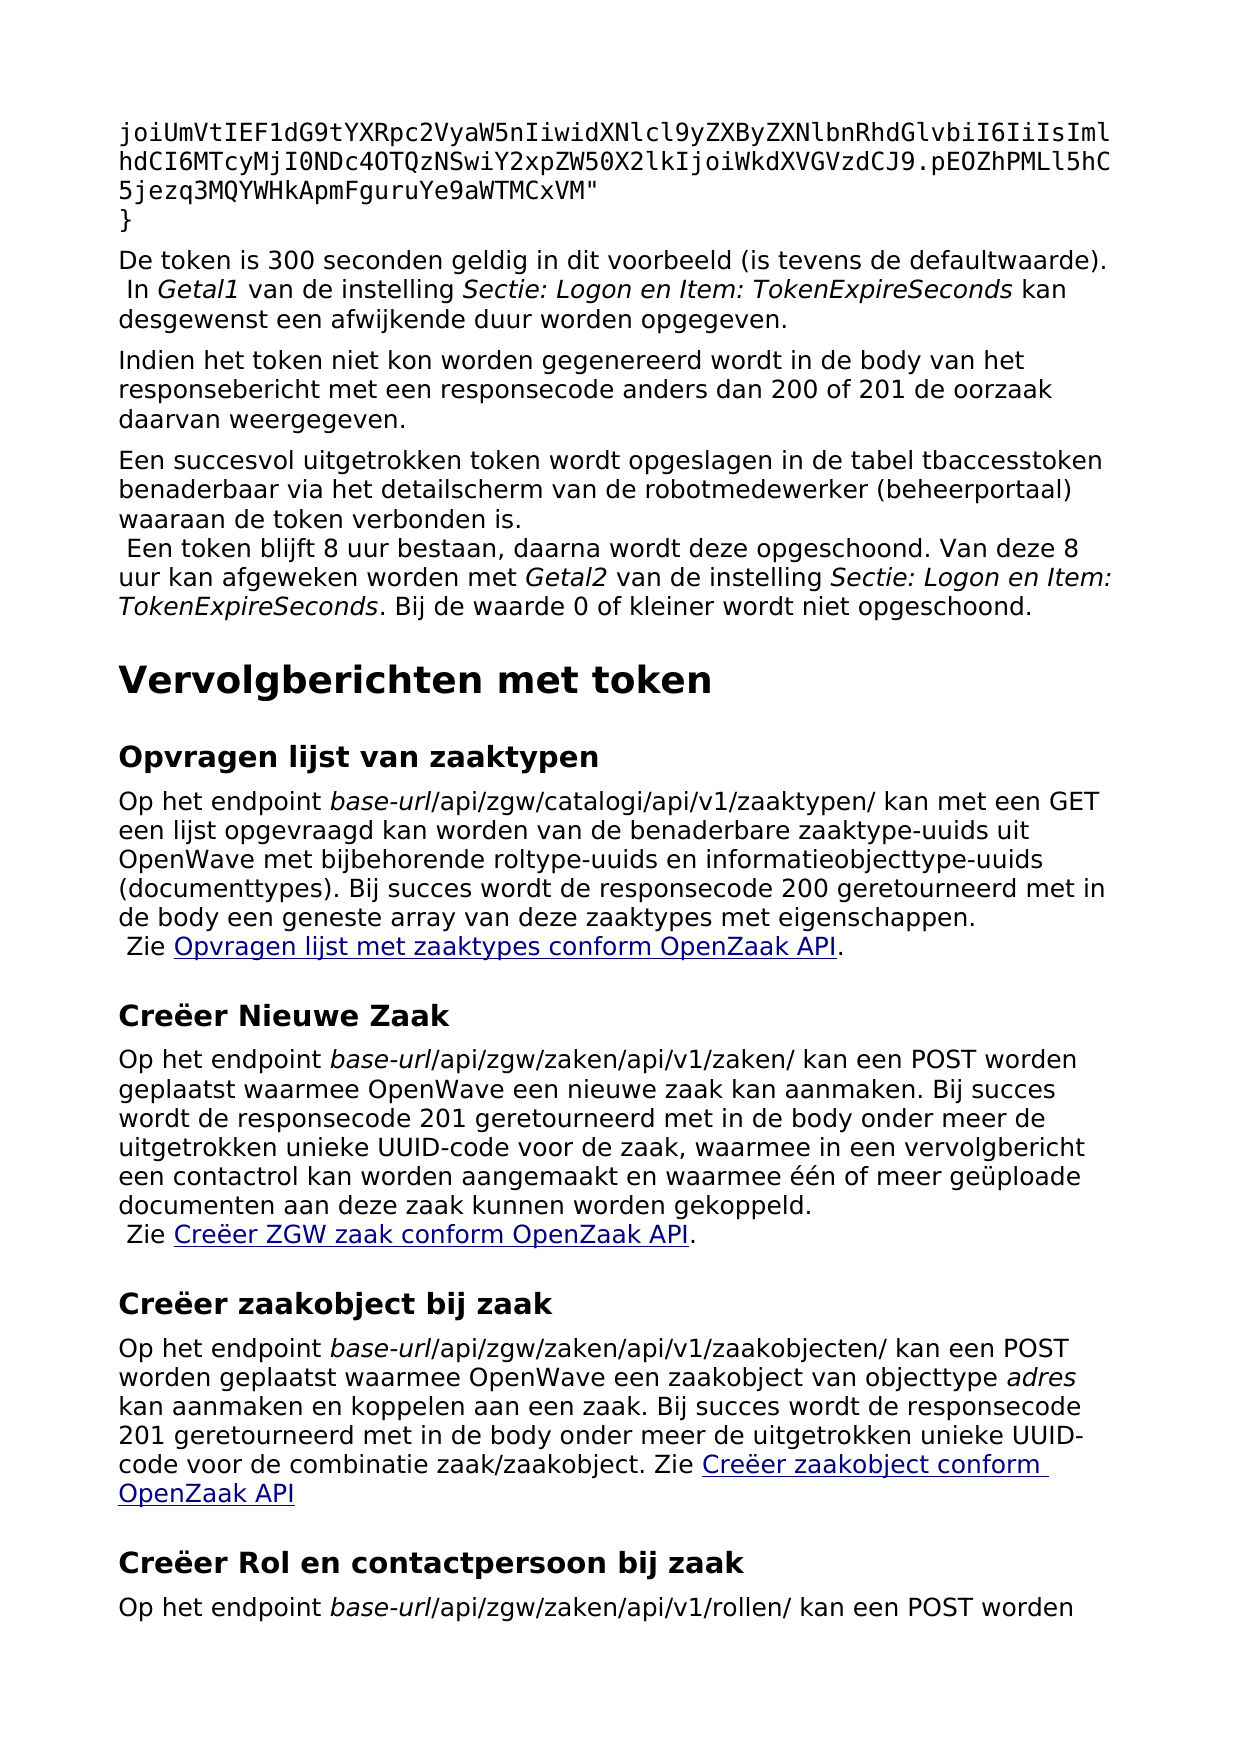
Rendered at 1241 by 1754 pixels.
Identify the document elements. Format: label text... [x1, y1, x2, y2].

subtitle Creëer Rol en contactpersoon bij zaak [118, 1546, 1122, 1580]
subtitle Creëer Nieuwe Zaak [118, 999, 1122, 1033]
text Op het endpoint base-url/api/zgw/catalogi/api/v1/zaaktypen/ kan met een GET een lijst opgevraagd kan worden van de benaderbare zaaktype-uuids uit OpenWave met bijbehorende roltype-uuids en informatieobjecttype-uuids (documenttypes). Bij succes wordt de responsecode 200 geretourneerd met in de body een geneste array van deze zaaktypes met eigenschappen. Zie Opvragen lijst met zaaktypes conform OpenZaak API. [118, 787, 1122, 962]
subtitle Vervolgberichten met token [118, 659, 1122, 703]
text De token is 300 seconden geldig in dit voorbeeld (is tevens de defaultwaarde). In Getal1 van de instelling Sectie: Logon en Item: TokenExpireSeconds kan desgewenst een afwijkende duur worden opgegeven. [118, 247, 1122, 334]
text Op het endpoint base-url/api/zgw/zaken/api/v1/zaakobjecten/ kan een POST worden geplaatst waarmee OpenWave een zaakobject van objecttype adres kan aanmaken en koppelen aan een zaak. Bij succes wordt de responsecode 201 geretourneerd met in de body onder meer de uitgetrokken unieke UUID-code voor de combinatie zaak/zaakobject. Zie Creëer zaakobject conform OpenZaak API [118, 1334, 1122, 1509]
subtitle Opvragen lijst van zaaktypen [118, 740, 1122, 774]
text joiUmVtIEF1dG9tYXRpc2VyaW5nIiwidXNlcl9yZXByZXNlbnRhdGlvbiI6IiIsImlhdCI6MTcyMjI0NDc4OTQzNSwiY2xpZW50X2lkIjoiWkdXVGVzdCJ9.pEOZhPMLl5hC5jezq3MQYWHkApmFguruYe9aWTMCxVM" } [118, 118, 1122, 235]
subtitle Creëer zaakobject bij zaak [118, 1287, 1122, 1321]
text Een succesvol uitgetrokken token wordt opgeslagen in de tabel tbaccesstoken benaderbaar via het detailscherm van de robotmedewerker (beheerportaal) waaraan de token verbonden is. Een token blijft 8 uur bestaan, daarna wordt deze opgeschoond. Van deze 8 uur kan afgeweken worden met Getal2 van de instelling Sectie: Logon en Item: TokenExpireSeconds. Bij de waarde 0 of kleiner wordt niet opgeschoond. [118, 447, 1122, 622]
text Indien het token niet kon worden gegenereerd wordt in de body van het responsebericht met een responsecode anders dan 200 of 201 de oorzaak daarvan weergegeven. [118, 347, 1122, 434]
text Op het endpoint base-url/api/zgw/zaken/api/v1/rollen/ kan een POST worden [118, 1593, 1122, 1622]
text Op het endpoint base-url/api/zgw/zaken/api/v1/zaken/ kan een POST worden geplaatst waarmee OpenWave een nieuwe zaak kan aanmaken. Bij succes wordt de responsecode 201 geretourneerd met in de body onder meer de uitgetrokken unieke UUID-code voor de zaak, waarmee in een vervolgbericht een contactrol kan worden aangemaakt en waarmee één of meer geüploade documenten aan deze zaak kunnen worden gekoppeld. Zie Creëer ZGW zaak conform OpenZaak API. [118, 1046, 1122, 1250]
